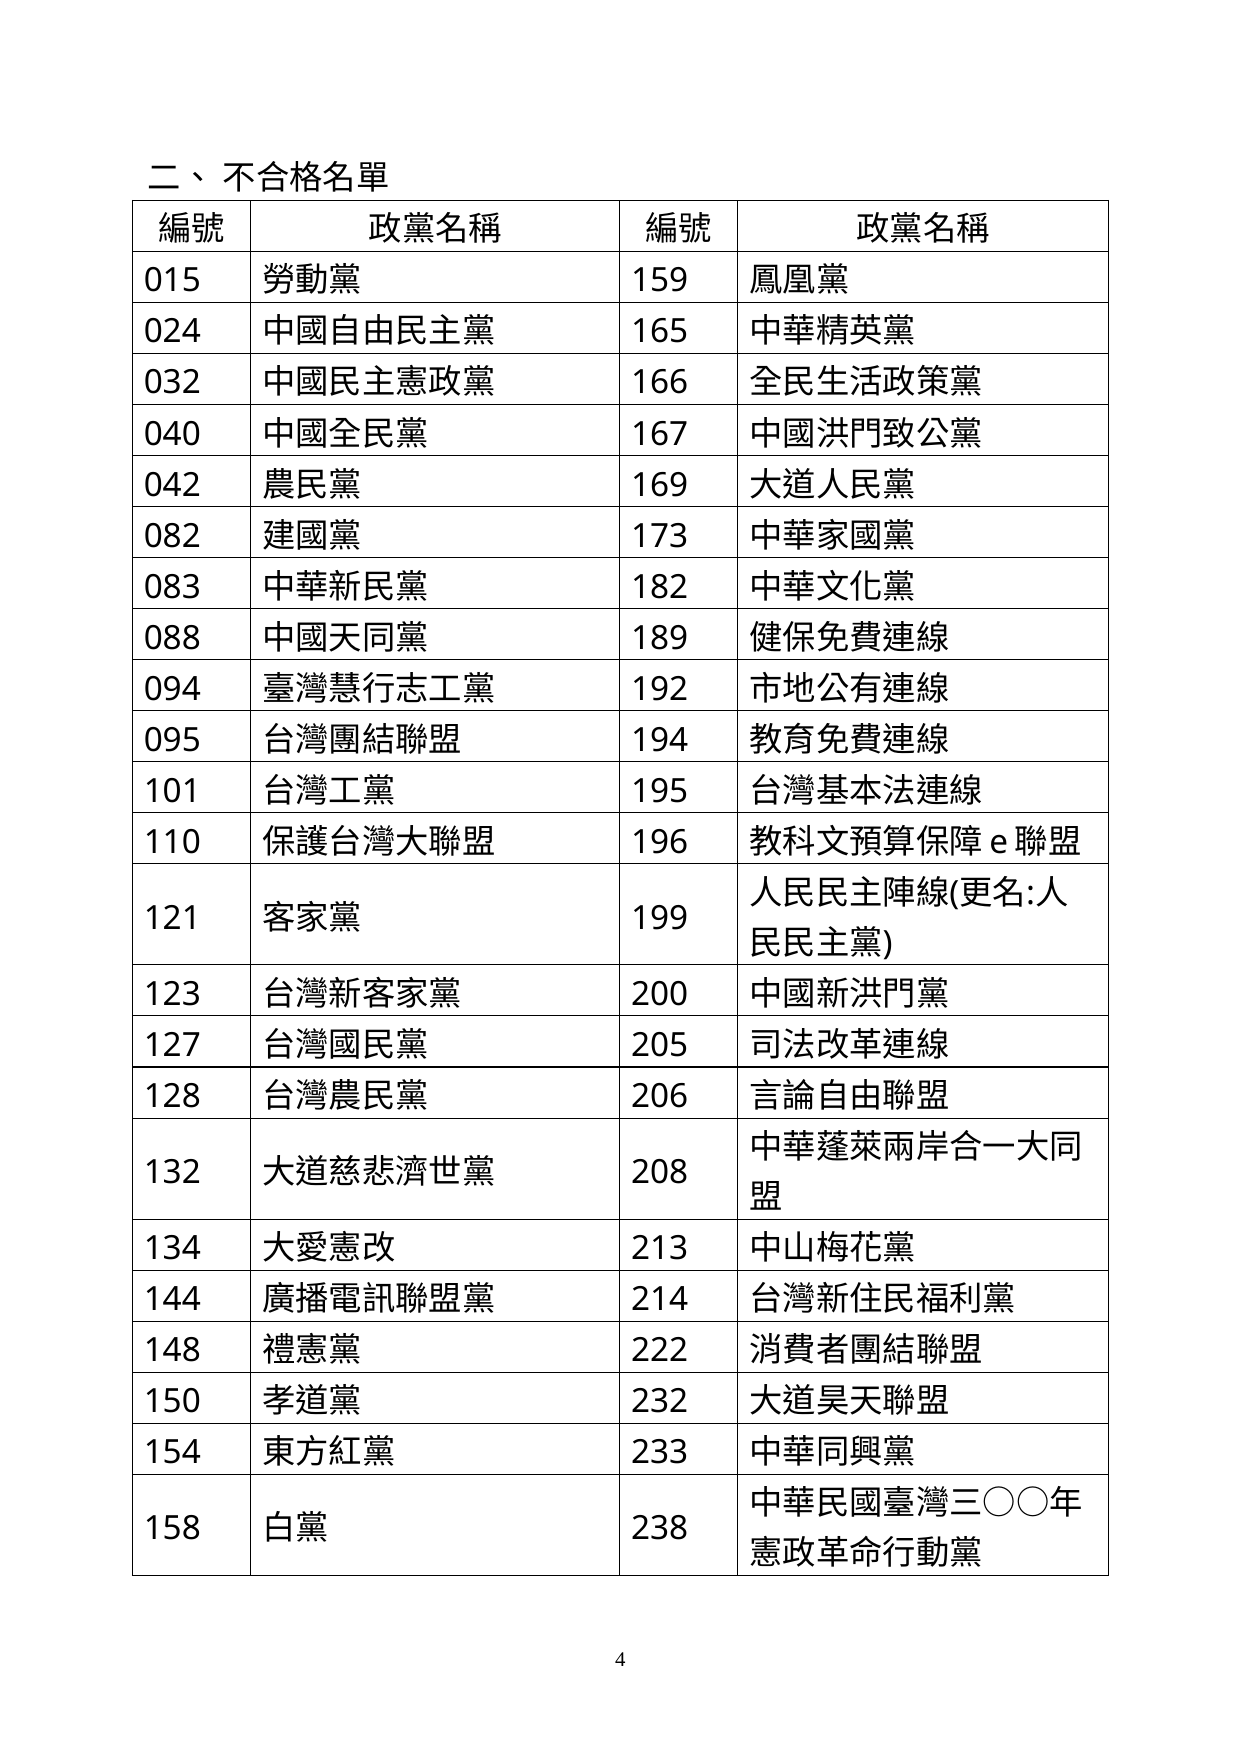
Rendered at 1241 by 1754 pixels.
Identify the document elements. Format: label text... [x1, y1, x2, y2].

table_cell 232 [620, 1373, 737, 1423]
table_cell 095 [133, 711, 250, 761]
table_cell 中山梅花黨 [738, 1220, 1108, 1269]
table_cell 238 [620, 1475, 737, 1575]
table_header 編號 [133, 201, 250, 251]
table_cell 大道昊天聯盟 [738, 1373, 1108, 1423]
table_cell 094 [133, 660, 250, 710]
table_cell 白黨 [251, 1475, 619, 1575]
table_cell 中國天同黨 [251, 609, 619, 659]
table_cell 032 [133, 354, 250, 404]
table_cell 194 [620, 711, 737, 761]
table_cell 禮憲黨 [251, 1322, 619, 1372]
table_cell 222 [620, 1322, 737, 1372]
table_cell 123 [133, 965, 250, 1015]
table_cell 182 [620, 558, 737, 608]
table_cell 195 [620, 762, 737, 812]
table_cell 015 [133, 252, 250, 302]
table_cell 保護台灣大聯盟 [251, 813, 619, 863]
table_cell 110 [133, 813, 250, 863]
table_cell 158 [133, 1475, 250, 1575]
table_cell 083 [133, 558, 250, 608]
table_cell 024 [133, 303, 250, 353]
table_cell 040 [133, 405, 250, 455]
table_cell 大愛憲改 [251, 1220, 619, 1269]
table_cell 農民黨 [251, 456, 619, 506]
table_cell 司法改革連線 [738, 1016, 1108, 1066]
table_cell 233 [620, 1424, 737, 1474]
table_cell 全民生活政策黨 [738, 354, 1108, 404]
table_cell 144 [133, 1271, 250, 1321]
table_cell 廣播電訊聯盟黨 [251, 1271, 619, 1321]
table_cell 消費者團結聯盟 [738, 1322, 1108, 1372]
table_cell 189 [620, 609, 737, 659]
table_cell 中華同興黨 [738, 1424, 1108, 1474]
table_cell 165 [620, 303, 737, 353]
table_cell 082 [133, 507, 250, 557]
table_cell 128 [133, 1068, 250, 1117]
table_cell 中國民主憲政黨 [251, 354, 619, 404]
table_header 政黨名稱 [251, 201, 619, 251]
table_cell 167 [620, 405, 737, 455]
table_cell 台灣基本法連線 [738, 762, 1108, 812]
table_cell 132 [133, 1119, 250, 1218]
table_cell 088 [133, 609, 250, 659]
table_cell 206 [620, 1068, 737, 1117]
table_cell 166 [620, 354, 737, 404]
table_cell 中華民國臺灣三○○年憲政革命行動黨 [738, 1475, 1108, 1575]
list 不合格名單 [148, 148, 1063, 200]
table_cell 大道慈悲濟世黨 [251, 1119, 619, 1218]
table_cell 192 [620, 660, 737, 710]
table_cell 154 [133, 1424, 250, 1474]
table_cell 台灣團結聯盟 [251, 711, 619, 761]
table_cell 中國洪門致公黨 [738, 405, 1108, 455]
table_cell 中華家國黨 [738, 507, 1108, 557]
table_cell 東方紅黨 [251, 1424, 619, 1474]
table_cell 臺灣慧行志工黨 [251, 660, 619, 710]
table_cell 200 [620, 965, 737, 1015]
table_cell 台灣農民黨 [251, 1068, 619, 1117]
table_cell 150 [133, 1373, 250, 1423]
table_cell 台灣工黨 [251, 762, 619, 812]
table_cell 159 [620, 252, 737, 302]
table_cell 205 [620, 1016, 737, 1066]
table_cell 199 [620, 864, 737, 964]
table_cell 中華精英黨 [738, 303, 1108, 353]
table_cell 人民民主陣線(更名:人民民主黨) [738, 864, 1108, 964]
table_cell 173 [620, 507, 737, 557]
table_cell 127 [133, 1016, 250, 1066]
table_cell 中華蓬萊兩岸合一大同盟 [738, 1119, 1108, 1218]
table_cell 教育免費連線 [738, 711, 1108, 761]
table_cell 建國黨 [251, 507, 619, 557]
table_cell 148 [133, 1322, 250, 1372]
table_cell 市地公有連線 [738, 660, 1108, 710]
table_cell 台灣國民黨 [251, 1016, 619, 1066]
table_cell 213 [620, 1220, 737, 1269]
table_cell 客家黨 [251, 864, 619, 964]
table_cell 台灣新住民福利黨 [738, 1271, 1108, 1321]
table_cell 101 [133, 762, 250, 812]
table_cell 鳳凰黨 [738, 252, 1108, 302]
table_cell 中國全民黨 [251, 405, 619, 455]
table_cell 健保免費連線 [738, 609, 1108, 659]
table_cell 大道人民黨 [738, 456, 1108, 506]
table_cell 中華新民黨 [251, 558, 619, 608]
table_cell 中華文化黨 [738, 558, 1108, 608]
table_cell 中國自由民主黨 [251, 303, 619, 353]
table_cell 121 [133, 864, 250, 964]
table_cell 169 [620, 456, 737, 506]
table_cell 042 [133, 456, 250, 506]
table_cell 教科文預算保障e聯盟 [738, 813, 1108, 863]
table_cell 台灣新客家黨 [251, 965, 619, 1015]
table_cell 134 [133, 1220, 250, 1269]
table_cell 言論自由聯盟 [738, 1068, 1108, 1117]
table_header 編號 [620, 201, 737, 251]
table_header 政黨名稱 [738, 201, 1108, 251]
table_cell 214 [620, 1271, 737, 1321]
table_cell 196 [620, 813, 737, 863]
table_cell 勞動黨 [251, 252, 619, 302]
table_cell 孝道黨 [251, 1373, 619, 1423]
table_cell 中國新洪門黨 [738, 965, 1108, 1015]
table_cell 208 [620, 1119, 737, 1218]
